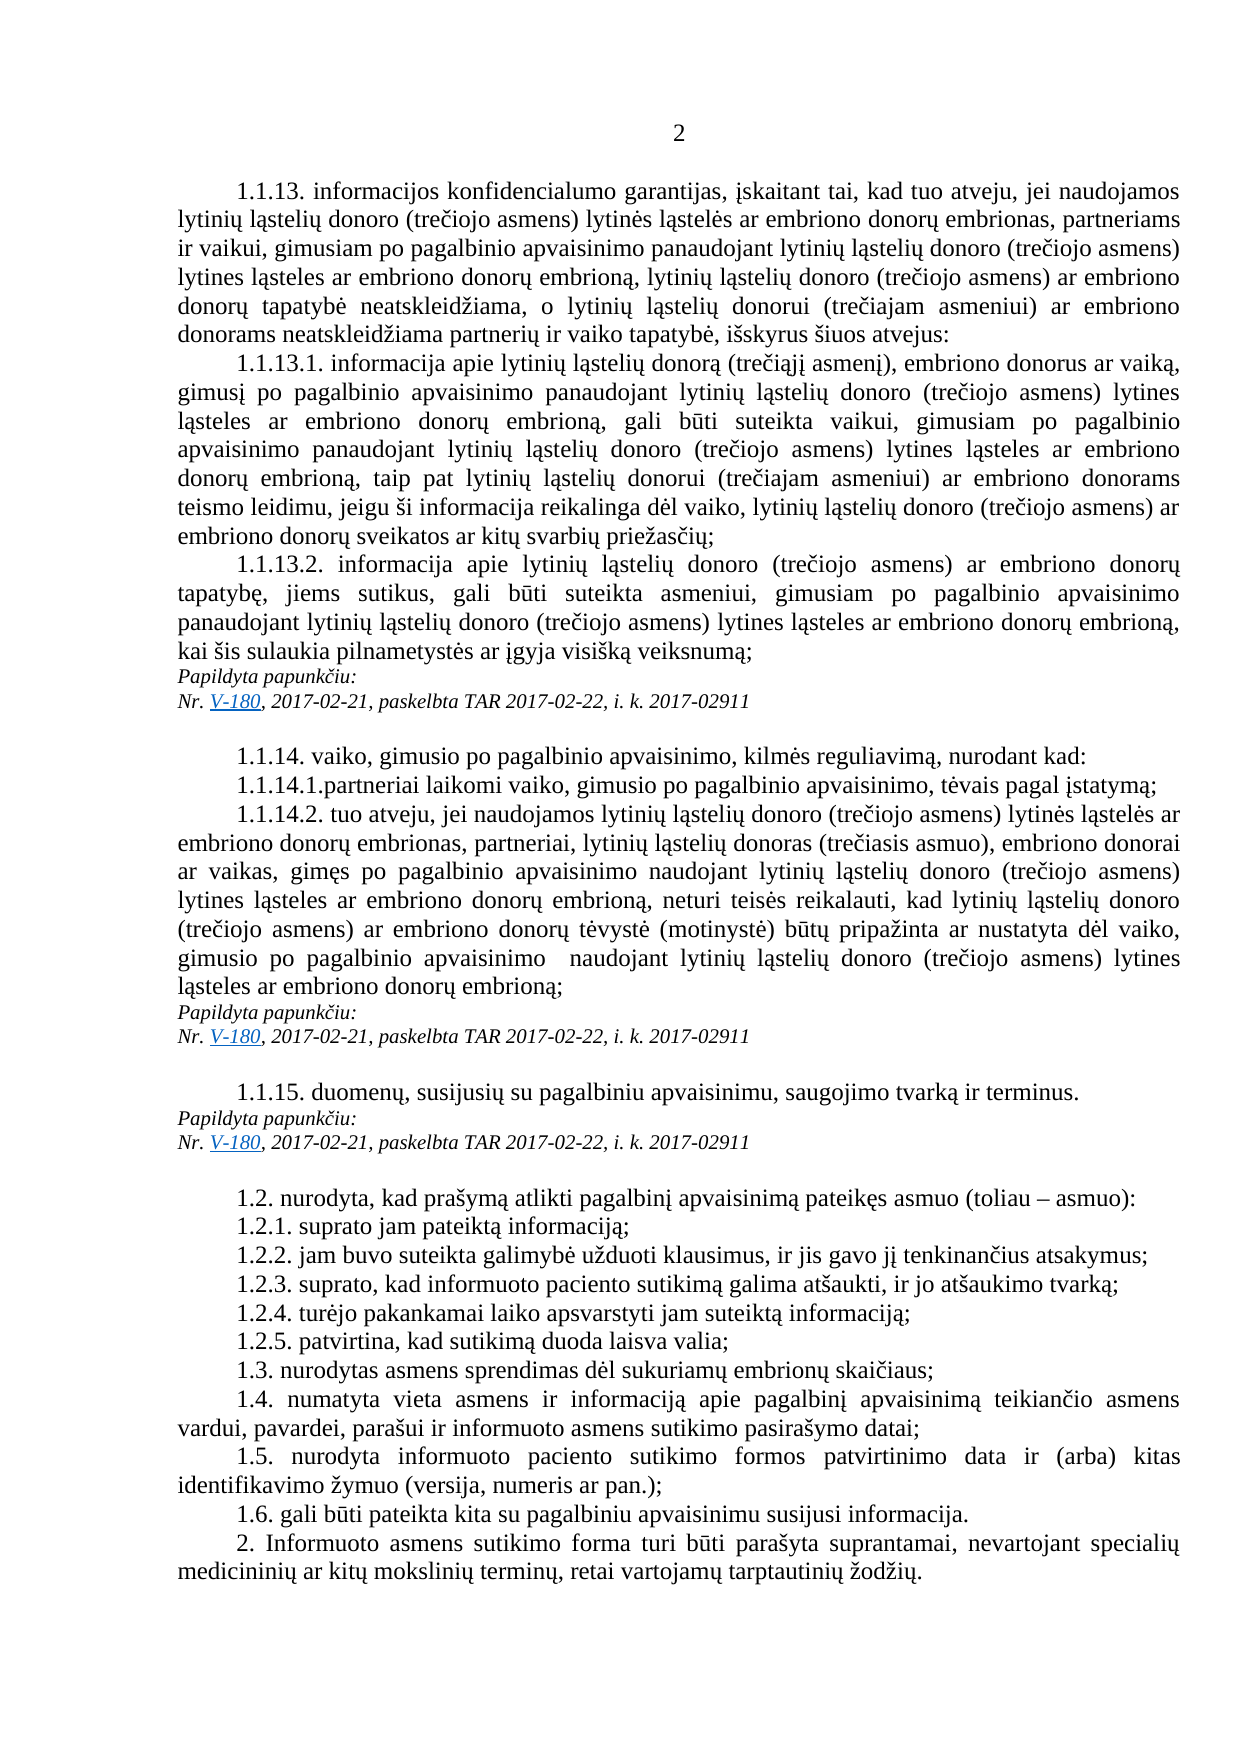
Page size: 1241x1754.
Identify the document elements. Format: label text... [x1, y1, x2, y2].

text 1.1.13.2. informacija apie lytinių ląstelių donoro (trečiojo asmens) ar embriono donorų tapatybę, jiems sutikus, gali būti suteikta asmeniui, gimusiam po pagalbinio apvaisinimo panaudojant lytinių ląstelių donoro (trečiojo asmens) lytines ląsteles ar embriono donorų embrioną, kai šis sulaukia pilnametystės ar įgyja visišką veiksnumą; [177, 549, 1181, 664]
text 1.2. nurodyta, kad prašymą atlikti pagalbinį apvaisinimą pateikęs asmuo (toliau – asmuo): [177, 1183, 1181, 1211]
text Nr. V-180, 2017-02-21, paskelbta TAR 2017-02-22, i. k. 2017-02911 [177, 1130, 1181, 1154]
text 1.4. numatyta vieta asmens ir informaciją apie pagalbinį apvaisinimą teikiančio asmens vardui, pavardei, parašui ir informuoto asmens sutikimo pasirašymo datai; [177, 1384, 1181, 1441]
text Nr. V-180, 2017-02-21, paskelbta TAR 2017-02-22, i. k. 2017-02911 [177, 1024, 1181, 1048]
text 1.1.13. informacijos konfidencialumo garantijas, įskaitant tai, kad tuo atveju, jei naudojamos lytinių ląstelių donoro (trečiojo asmens) lytinės ląstelės ar embriono donorų embrionas, partneriams ir vaikui, gimusiam po pagalbinio apvaisinimo panaudojant lytinių ląstelių donoro (trečiojo asmens) lytines ląsteles ar embriono donorų embrioną, lytinių ląstelių donoro (trečiojo asmens) ar embriono donorų tapatybė neatskleidžiama, o lytinių ląstelių donorui (trečiajam asmeniui) ar embriono donorams neatskleidžiama partnerių ir vaiko tapatybė, išskyrus šiuos atvejus: [177, 176, 1181, 348]
text 1.2.2. jam buvo suteikta galimybė užduoti klausimus, ir jis gavo jį tenkinančius atsakymus; [177, 1240, 1181, 1269]
text 1.3. nurodytas asmens sprendimas dėl sukuriamų embrionų skaičiaus; [177, 1355, 1181, 1384]
text 2. Informuoto asmens sutikimo forma turi būti parašyta suprantamai, nevartojant specialių medicininių ar kitų mokslinių terminų, retai vartojamų tarptautinių žodžių. [177, 1528, 1181, 1585]
text Papildyta papunkčiu: [177, 1000, 1181, 1024]
text 1.1.14.1.partneriai laikomi vaiko, gimusio po pagalbinio apvaisinimo, tėvais pagal įstatymą; [177, 770, 1181, 799]
text Nr. V-180, 2017-02-21, paskelbta TAR 2017-02-22, i. k. 2017-02911 [177, 688, 1181, 713]
text 1.1.13.1. informacija apie lytinių ląstelių donorą (trečiąjį asmenį), embriono donorus ar vaiką, gimusį po pagalbinio apvaisinimo panaudojant lytinių ląstelių donoro (trečiojo asmens) lytines ląsteles ar embriono donorų embrioną, gali būti suteikta vaikui, gimusiam po pagalbinio apvaisinimo panaudojant lytinių ląstelių donoro (trečiojo asmens) lytines ląsteles ar embriono donorų embrioną, taip pat lytinių ląstelių donorui (trečiajam asmeniui) ar embriono donorams teismo leidimu, jeigu ši informacija reikalinga dėl vaiko, lytinių ląstelių donoro (trečiojo asmens) ar embriono donorų sveikatos ar kitų svarbių priežasčių; [177, 348, 1181, 549]
text 1.1.15. duomenų, susijusių su pagalbiniu apvaisinimu, saugojimo tvarką ir terminus. [177, 1077, 1181, 1106]
text Papildyta papunkčiu: [177, 664, 1181, 688]
text 1.6. gali būti pateikta kita su pagalbiniu apvaisinimu susijusi informacija. [177, 1499, 1181, 1528]
text 1.1.14. vaiko, gimusio po pagalbinio apvaisinimo, kilmės reguliavimą, nurodant kad: [177, 741, 1181, 770]
text 1.5. nurodyta informuoto paciento sutikimo formos patvirtinimo data ir (arba) kitas identifikavimo žymuo (versija, numeris ar pan.); [177, 1441, 1181, 1499]
text 1.2.5. patvirtina, kad sutikimą duoda laisva valia; [177, 1326, 1181, 1355]
text 1.2.1. suprato jam pateiktą informaciją; [177, 1211, 1181, 1240]
text 1.2.4. turėjo pakankamai laiko apsvarstyti jam suteiktą informaciją; [177, 1298, 1181, 1326]
text Papildyta papunkčiu: [177, 1106, 1181, 1130]
text 1.2.3. suprato, kad informuoto paciento sutikimą galima atšaukti, ir jo atšaukimo tvarką; [177, 1269, 1181, 1298]
text 1.1.14.2. tuo atveju, jei naudojamos lytinių ląstelių donoro (trečiojo asmens) lytinės ląstelės ar embriono donorų embrionas, partneriai, lytinių ląstelių donoras (trečiasis asmuo), embriono donorai ar vaikas, gimęs po pagalbinio apvaisinimo naudojant lytinių ląstelių donoro (trečiojo asmens) lytines ląsteles ar embriono donorų embrioną, neturi teisės reikalauti, kad lytinių ląstelių donoro (trečiojo asmens) ar embriono donorų tėvystė (motinystė) būtų pripažinta ar nustatyta dėl vaiko, gimusio po pagalbinio apvaisinimo naudojant lytinių ląstelių donoro (trečiojo asmens) lytines ląsteles ar embriono donorų embrioną; [177, 799, 1181, 1000]
